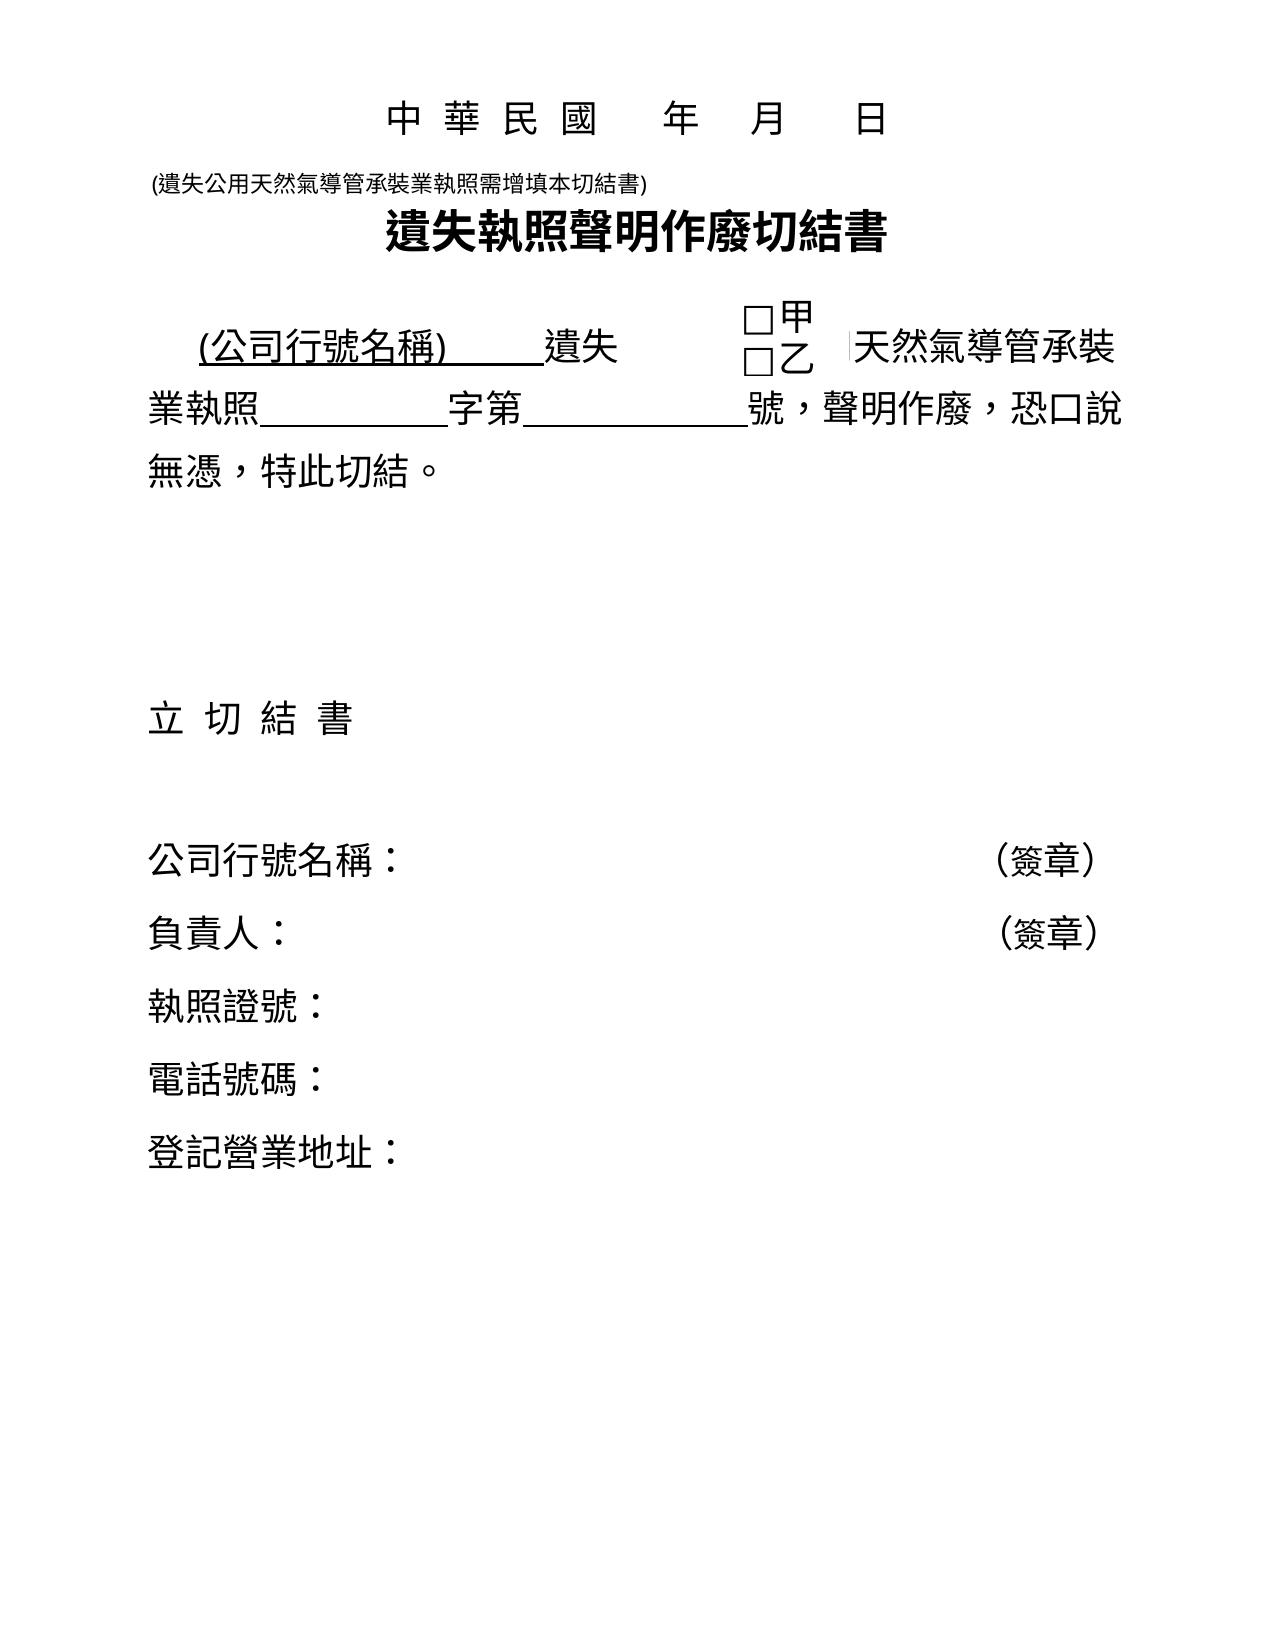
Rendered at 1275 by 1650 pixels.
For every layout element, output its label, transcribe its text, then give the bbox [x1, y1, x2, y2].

text 立 切 結 書 [148, 689, 1127, 743]
text 中華民國 年 月 日 [148, 89, 1127, 143]
text 遺失執照聲明作廢切結書 [137, 158, 1127, 262]
text 負責人： （簽章） [148, 889, 1127, 962]
text 執照證號： [148, 962, 1127, 1035]
text (公司行號名稱) 遺失 級公用天然氣導管承裝業執照 字第 號，聲明作廢，恐口說無憑，特此切結。 [148, 310, 1127, 497]
list 乙 [741, 339, 834, 375]
text 登記營業地址： [148, 1108, 1127, 1181]
text 公司行號名稱： （簽章） [148, 816, 1127, 889]
text 電話號碼： [148, 1035, 1127, 1108]
list 甲 [741, 297, 834, 339]
text (遺失公用天然氣導管承裝業執照需增填本切結書) [152, 166, 751, 199]
